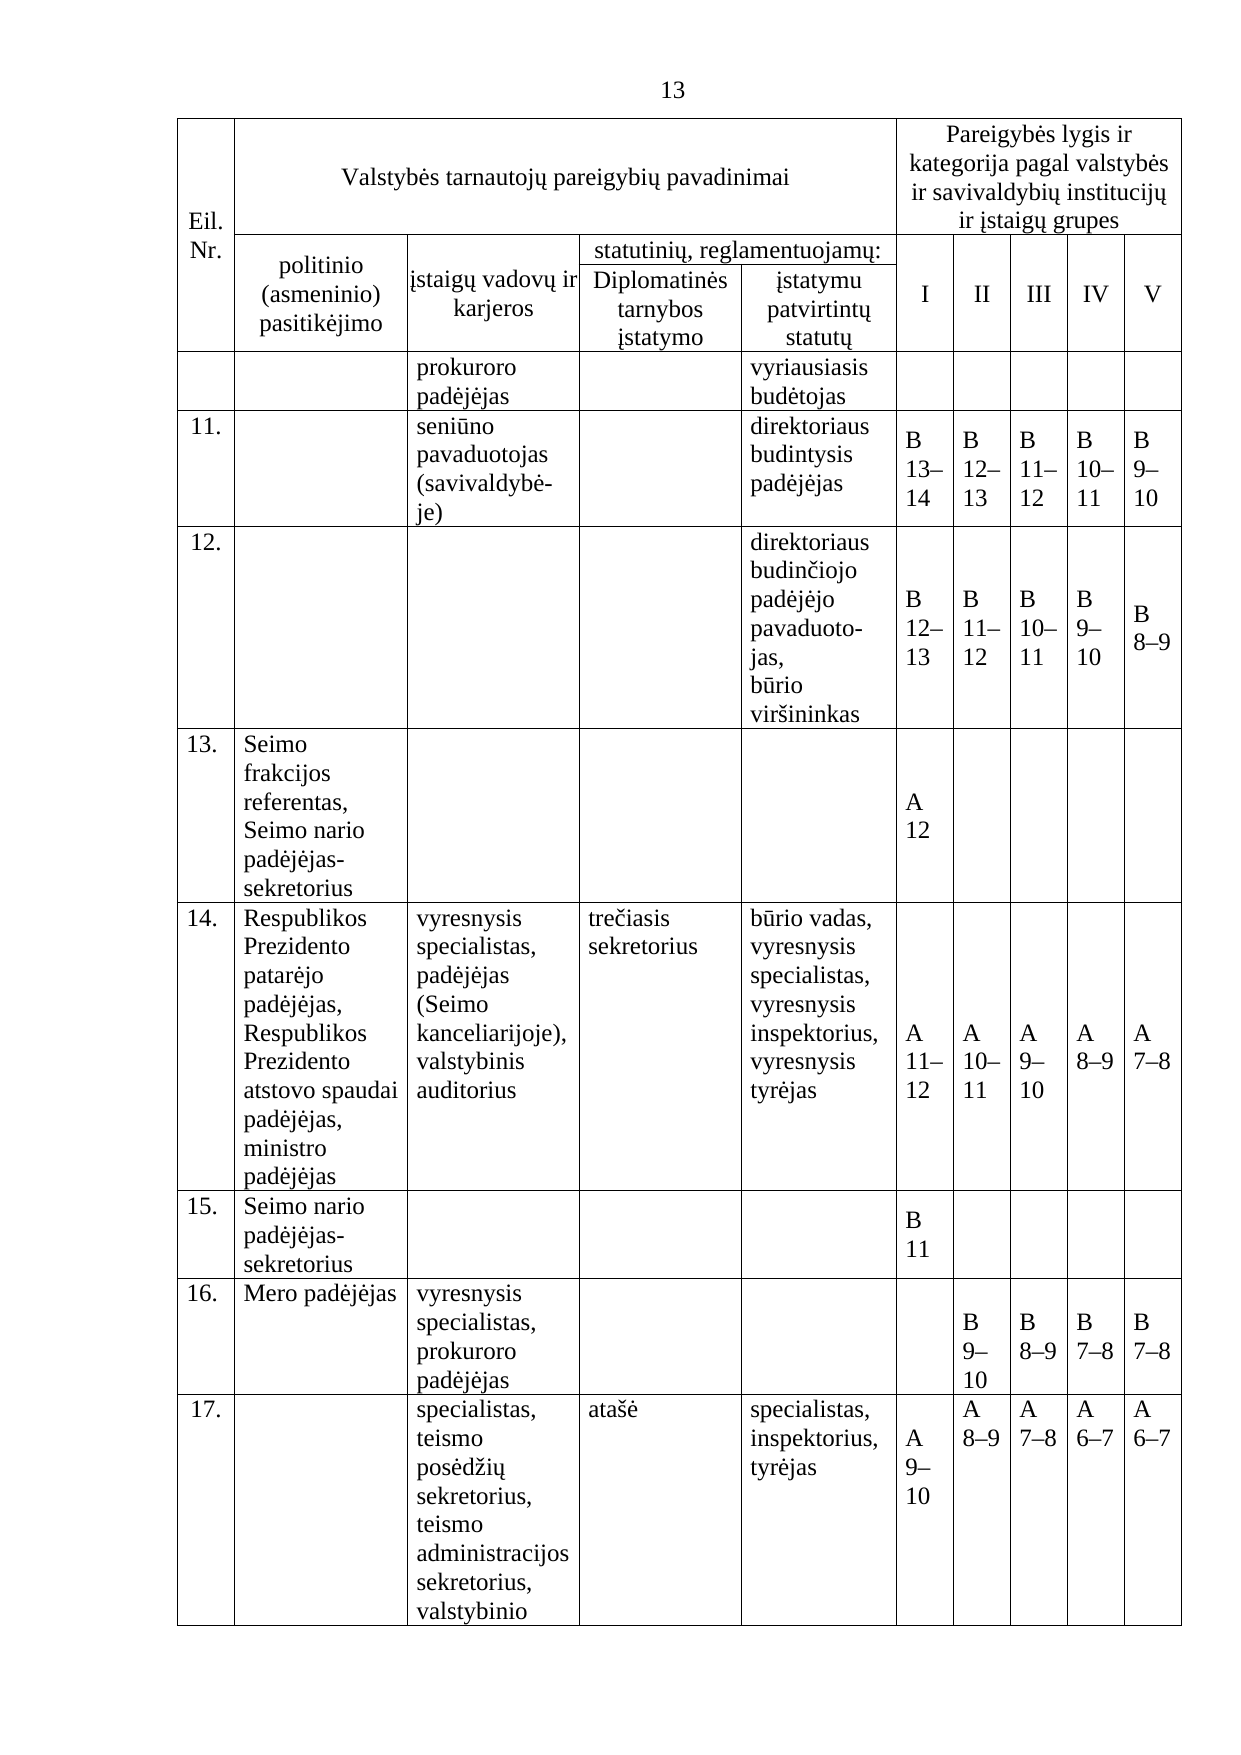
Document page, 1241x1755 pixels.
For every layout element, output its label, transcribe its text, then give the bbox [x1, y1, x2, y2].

table_cell statutinių, reglamentuojamų: [580, 235, 896, 264]
table_cell direktoriaus budintysis padėjėjas [742, 411, 896, 526]
table_cell A 8–9 [1068, 903, 1124, 1190]
table_cell B 9–10 [1125, 411, 1181, 526]
table_cell [954, 729, 1010, 902]
table_cell [897, 1279, 953, 1393]
table_cell [580, 1279, 741, 1393]
table_cell IV [1068, 235, 1124, 351]
table_cell A 7–8 [1125, 903, 1181, 1190]
table_cell specialistas, inspektorius, tyrėjas [742, 1395, 896, 1624]
table_cell [408, 1191, 579, 1277]
table_cell Respublikos Prezidento patarėjo padėjėjas, Respublikos Prezidento atstovo spaudai padėjėjas, ministro padėjėjas [235, 903, 407, 1190]
table_cell [1068, 1191, 1124, 1277]
table_cell seniūno pavaduotojas (savivaldybė-je) [408, 411, 579, 526]
table_cell B 13–14 [897, 411, 953, 526]
table_cell Seimo nario padėjėjas-sekretorius [235, 1191, 243, 1277]
table_cell A 9–10 [1011, 903, 1067, 1190]
table_header Eil. Nr. [178, 119, 234, 351]
table_cell A 10–11 [954, 903, 1010, 1190]
table_cell [178, 352, 234, 410]
table_cell įstatymu patvirtintų statutų [742, 265, 896, 351]
table_cell [1068, 352, 1124, 410]
table_cell atašė [580, 1395, 741, 1624]
table_cell [1011, 1191, 1067, 1277]
table_cell [235, 527, 407, 728]
table_cell 14. [178, 903, 234, 1190]
table_cell III [1011, 235, 1067, 351]
table_cell [1125, 352, 1181, 410]
table_cell A 6–7 [1068, 1395, 1124, 1624]
table_cell [580, 729, 741, 902]
table_cell būrio vadas, vyresnysis specialistas, vyresnysis inspektorius, vyresnysis tyrėjas [742, 903, 896, 1190]
table_cell 15. [178, 1191, 234, 1277]
table_cell [1011, 729, 1067, 902]
table_cell A 11–12 [897, 903, 953, 1190]
table_cell B 7–8 [1125, 1279, 1181, 1393]
table_cell 16. [178, 1279, 234, 1393]
table_cell politinio (asmeninio) pasitikėjimo [235, 235, 407, 351]
table_cell B 11 [897, 1191, 953, 1277]
table_cell B 9–10 [954, 1279, 1010, 1393]
table_cell B 9–10 [1068, 527, 1124, 728]
table_cell [1125, 1191, 1181, 1277]
table_cell [235, 352, 407, 410]
table_cell B 12–13 [954, 411, 1010, 526]
table_cell B 12–13 [897, 527, 953, 728]
table_cell Seimo frakcijos referentas, Seimo nario padėjėjas-sekretorius [235, 729, 407, 902]
table_cell B 11–12 [954, 527, 1010, 728]
table_cell [742, 1191, 896, 1277]
table_cell direktoriaus budinčiojo padėjėjo pavaduoto-jas, būrio viršininkas [742, 527, 896, 728]
table_cell [897, 352, 953, 410]
table_cell 12. [178, 527, 234, 728]
table_cell [742, 1279, 896, 1393]
table_cell įstaigų vadovų ir karjeros [408, 235, 579, 351]
table_cell [1011, 352, 1067, 410]
table_cell [580, 352, 741, 410]
table_cell A 8–9 [954, 1395, 1010, 1624]
table_cell A 7–8 [1011, 1395, 1067, 1624]
table_cell B 7–8 [1068, 1279, 1124, 1393]
table_cell [1125, 729, 1181, 902]
table_cell B 10–11 [1011, 527, 1067, 728]
table_cell [580, 527, 741, 728]
table_cell V [1125, 235, 1181, 351]
table_cell vyriausiasis budėtojas [742, 352, 896, 410]
table_cell [235, 411, 407, 526]
table_cell 11. [178, 411, 234, 526]
table_cell [742, 729, 896, 902]
table_cell I [897, 235, 953, 351]
table_cell II [954, 235, 1010, 351]
table_cell A 9–10 [897, 1395, 953, 1624]
table_cell [408, 527, 579, 728]
table_cell A 6–7 [1125, 1395, 1181, 1624]
table_cell B 8–9 [1125, 527, 1181, 728]
table_cell specialistas, teismo posėdžių sekretorius, teismo administracijos sekretorius, valstybinio [408, 1395, 579, 1624]
table_cell trečiasis sekretorius [580, 903, 741, 1190]
table_cell Mero padėjėjas [235, 1279, 407, 1393]
table_cell B 11–12 [1011, 411, 1067, 526]
table_cell prokuroro padėjėjas [408, 352, 579, 410]
table_cell [235, 1395, 407, 1624]
table_cell [954, 1191, 1010, 1277]
table_cell [408, 729, 579, 902]
table_cell B 10–11 [1068, 411, 1124, 526]
table_cell B 8–9 [1011, 1279, 1067, 1393]
table_cell vyresnysis specialistas, padėjėjas (Seimo kanceliarijoje), valstybinis auditorius [408, 903, 579, 1190]
table_cell Seimo nario padėjėjas-sekretorius [399, 1191, 407, 1277]
table_cell 17. [178, 1395, 234, 1624]
table_header Pareigybės lygis ir kategorija pagal valstybės ir savivaldybių institucijų ir įstaigų grupes [897, 119, 1181, 234]
table_cell Diplomatinės tarnybos įstatymo [580, 265, 741, 351]
table_header Valstybės tarnautojų pareigybių pavadinimai [235, 119, 896, 234]
table_cell [580, 411, 741, 526]
table_cell vyresnysis specialistas, prokuroro padėjėjas [408, 1279, 579, 1393]
table_cell 13. [178, 729, 234, 902]
table_cell A 12 [897, 729, 953, 902]
table_cell [580, 1191, 741, 1277]
table_cell [954, 352, 1010, 410]
table_cell [1068, 729, 1124, 902]
